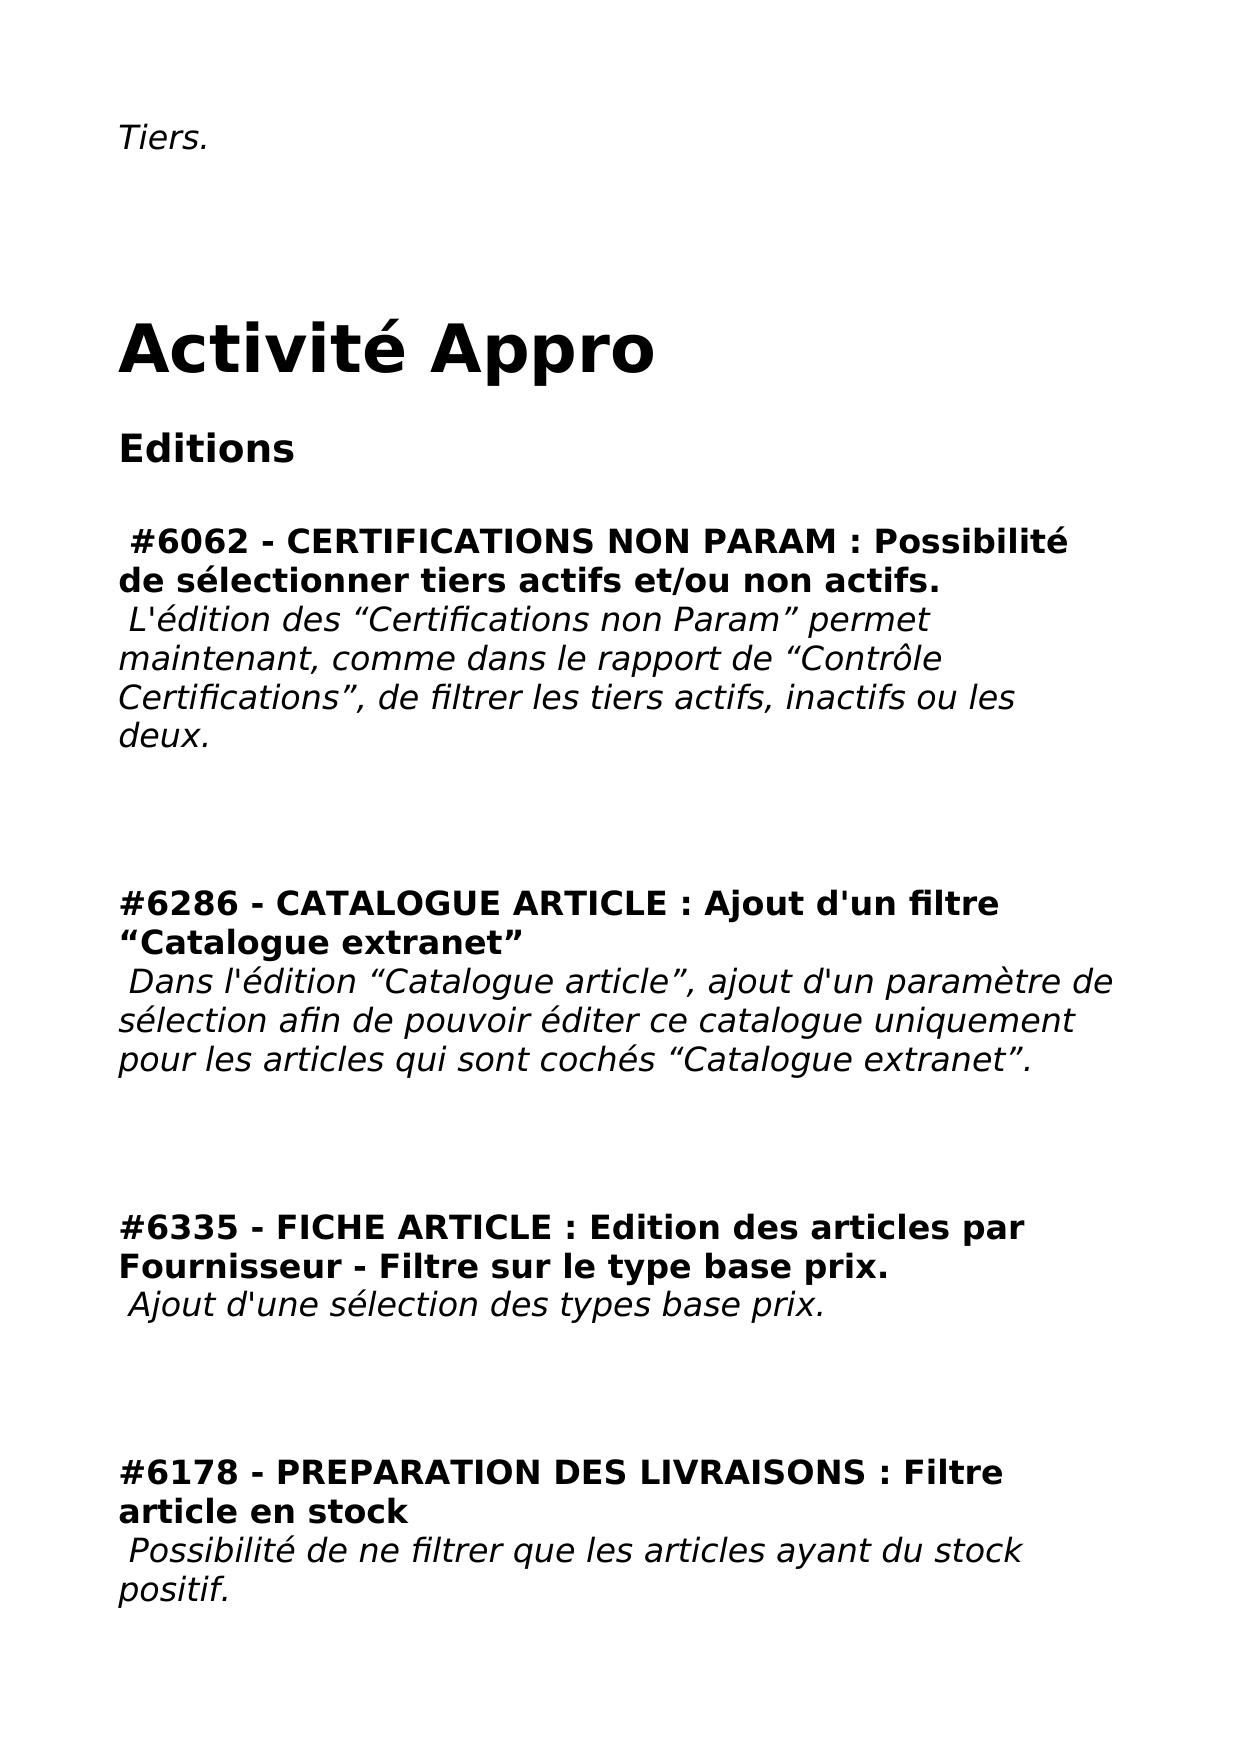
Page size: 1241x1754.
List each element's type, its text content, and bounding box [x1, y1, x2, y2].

subtitle Activité Appro [118, 311, 1122, 389]
text #6178 - PREPARATION DES LIVRAISONS : Filtre article en stock Possibilité de ne filtrer que les articles ayant du stock positif. [118, 1454, 1122, 1609]
text #6335 - FICHE ARTICLE : Edition des articles par Fournisseur - Filtre sur le type base prix. Ajout d'une sélection des types base prix. [118, 1208, 1122, 1441]
text Tiers. [118, 118, 1122, 273]
text #6062 - CERTIFICATIONS NON PARAM : Possibilité de sélectionner tiers actifs et/ou non actifs. L'édition des “Certifications non Param” permet maintenant, comme dans le rapport de “Contrôle Certifications”, de filtrer les tiers actifs, inactifs ou les deux. [118, 484, 1122, 872]
subtitle Editions [118, 426, 1122, 471]
text #6286 - CATALOGUE ARTICLE : Ajout d'un filtre “Catalogue extranet” Dans l'édition “Catalogue article”, ajout d'un paramètre de sélection afin de pouvoir éditer ce catalogue uniquement pour les articles qui sont cochés “Catalogue extranet”. [118, 885, 1122, 1196]
